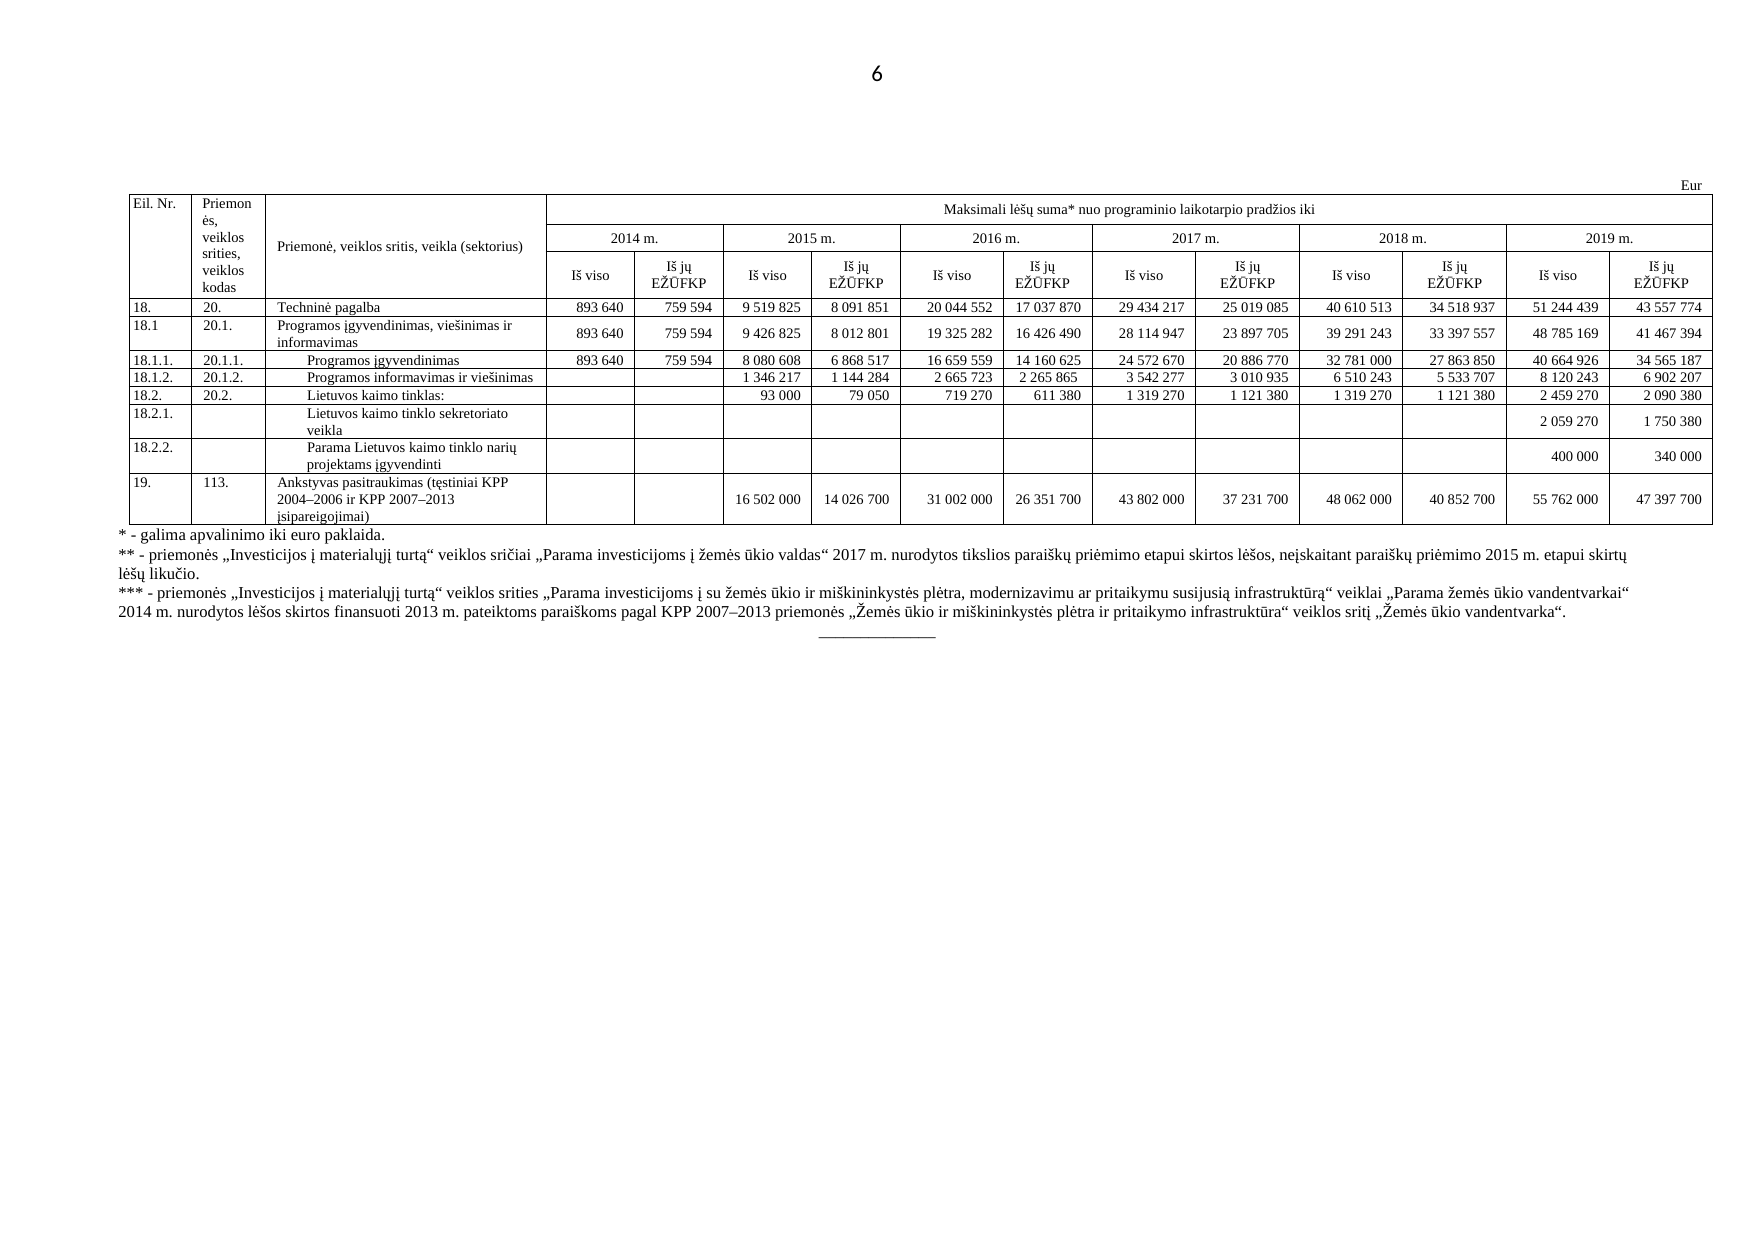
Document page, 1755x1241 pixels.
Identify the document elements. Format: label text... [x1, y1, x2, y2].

table_cell 2015 m. [724, 225, 900, 251]
table_cell Techninė pagalba [266, 299, 546, 316]
table_cell Iš jų EŽŪFKP [635, 252, 723, 298]
table_cell 26 351 700 [1004, 474, 1092, 524]
table_cell [547, 387, 634, 404]
table_cell Programos įgyvendinimas [266, 351, 546, 368]
table_cell 23 897 705 [1196, 317, 1299, 350]
table_cell 2 090 380 [1610, 387, 1712, 404]
table_cell 16 659 559 [901, 351, 1003, 368]
table_cell 2 665 723 [901, 369, 1003, 386]
table_cell 79 050 [812, 387, 900, 404]
table_cell [635, 387, 723, 404]
table_cell 28 114 947 [1093, 317, 1195, 350]
table_cell Iš jų EŽŪFKP [1403, 252, 1506, 298]
table_cell 1 346 217 [724, 369, 811, 386]
table_cell [812, 405, 900, 438]
table_cell 2019 m. [1507, 225, 1712, 251]
table_cell [547, 405, 634, 438]
table_cell 719 270 [901, 387, 1003, 404]
table_cell Programos informavimas ir viešinimas [266, 369, 546, 386]
table_cell [1196, 405, 1299, 438]
table_header [900, 177, 1003, 194]
table_cell 8 012 801 [812, 317, 900, 350]
table_cell 18.2.2. [130, 439, 191, 473]
table_cell Eil. Nr. [130, 195, 191, 298]
table_cell 29 434 217 [1093, 299, 1195, 316]
table_cell [1196, 439, 1299, 473]
table_cell 40 852 700 [1403, 474, 1506, 524]
table_cell [901, 439, 1003, 473]
table_cell 113. [192, 474, 265, 524]
table_cell 6 902 207 [1610, 369, 1712, 386]
table_cell Iš viso [547, 252, 634, 298]
table_cell Maksimali lėšų suma* nuo programinio laikotarpio pradžios iki [547, 195, 1712, 224]
table_cell 2 459 270 [1507, 387, 1609, 404]
table_cell 55 762 000 [1507, 474, 1609, 524]
table_cell 2 059 270 [1507, 405, 1609, 438]
table_cell Priemonės, veiklos srities, veiklos kodas [192, 195, 265, 298]
table_cell 893 640 [547, 351, 634, 368]
table_cell 34 518 937 [1403, 299, 1506, 316]
table_cell 40 610 513 [1300, 299, 1402, 316]
table_cell 9 426 825 [724, 317, 811, 350]
table_cell 8 080 608 [724, 351, 811, 368]
table_cell [1300, 405, 1402, 438]
table_cell 18.2.1. [130, 405, 191, 438]
table_cell 18.1 [130, 317, 191, 350]
table_cell 20.1. [192, 317, 265, 350]
table_header [192, 177, 266, 194]
table_cell 20 044 552 [901, 299, 1003, 316]
table_cell 2017 m. [1093, 225, 1299, 251]
table_cell Iš viso [1093, 252, 1195, 298]
table_cell 1 319 270 [1093, 387, 1195, 404]
table_cell [547, 439, 634, 473]
table_cell [635, 405, 723, 438]
table_cell 20.1.2. [192, 369, 265, 386]
table_cell Iš jų EŽŪFKP [1004, 252, 1092, 298]
table_cell 8 120 243 [1507, 369, 1609, 386]
table_cell Iš jų EŽŪFKP [812, 252, 900, 298]
table_cell 18.1.1. [130, 351, 191, 368]
table_cell 16 426 490 [1004, 317, 1092, 350]
table_cell 6 868 517 [812, 351, 900, 368]
table_cell 1 319 270 [1300, 387, 1402, 404]
table_cell [635, 439, 723, 473]
table_cell 759 594 [635, 299, 723, 316]
table_cell 340 000 [1610, 439, 1712, 473]
text ______________ [118, 621, 1636, 640]
table_cell [901, 405, 1003, 438]
table_cell [812, 439, 900, 473]
table_cell 17 037 870 [1004, 299, 1092, 316]
table_cell 759 594 [635, 317, 723, 350]
table_cell 39 291 243 [1300, 317, 1402, 350]
table_cell 48 785 169 [1507, 317, 1609, 350]
table_cell Iš viso [901, 252, 1003, 298]
table_cell 2016 m. [901, 225, 1092, 251]
table_cell [1403, 405, 1506, 438]
table_cell 16 502 000 [724, 474, 811, 524]
table_cell Iš viso [1300, 252, 1402, 298]
text ** - priemonės „Investicijos į materialųjį turtą“ veiklos sričiai „Parama investicijoms į žemės ūkio valdas“ 2017 m. nurodytos tikslios paraiškų priėmimo etapui skirtos lėšos, neįskaitant paraiškų priėmimo 2015 m. etapui skirtų lėšų likučio. [118, 544, 1636, 583]
table_header [266, 177, 546, 194]
table_cell 19. [130, 474, 191, 524]
table_cell 611 380 [1004, 387, 1092, 404]
table_cell 1 121 380 [1403, 387, 1506, 404]
table_cell 759 594 [635, 351, 723, 368]
table_cell 20.1.1. [192, 351, 265, 368]
table_cell 14 026 700 [812, 474, 900, 524]
table_cell [1004, 439, 1092, 473]
table_cell 31 002 000 [901, 474, 1003, 524]
table_cell 41 467 394 [1610, 317, 1712, 350]
table_cell Priemonė, veiklos sritis, veikla (sektorius) [266, 195, 546, 298]
table_header Eur [1610, 177, 1713, 194]
table_cell [724, 439, 811, 473]
table_cell 19 325 282 [901, 317, 1003, 350]
table_cell 5 533 707 [1403, 369, 1506, 386]
table_cell 893 640 [547, 299, 634, 316]
table_cell 37 231 700 [1196, 474, 1299, 524]
table_cell Iš viso [1507, 252, 1609, 298]
table_cell 47 397 700 [1610, 474, 1712, 524]
table_cell Iš jų EŽŪFKP [1610, 252, 1712, 298]
table_cell [1004, 405, 1092, 438]
table_cell 24 572 670 [1093, 351, 1195, 368]
table_cell [1093, 405, 1195, 438]
table_cell 48 062 000 [1300, 474, 1402, 524]
table_cell 20.2. [192, 387, 265, 404]
table_cell [635, 369, 723, 386]
table_cell 34 565 187 [1610, 351, 1712, 368]
table_cell 32 781 000 [1300, 351, 1402, 368]
table_header [546, 177, 900, 194]
table_cell [1403, 439, 1506, 473]
table_cell [192, 439, 265, 473]
table_header [1196, 177, 1299, 194]
table_cell [724, 405, 811, 438]
table_cell 43 557 774 [1610, 299, 1712, 316]
table_cell 6 510 243 [1300, 369, 1402, 386]
table_header [1004, 177, 1092, 194]
table_cell 93 000 [724, 387, 811, 404]
table_cell 893 640 [547, 317, 634, 350]
table_header [129, 177, 192, 194]
table_header [1299, 177, 1403, 194]
table_cell 33 397 557 [1403, 317, 1506, 350]
table_cell 27 863 850 [1403, 351, 1506, 368]
table_cell 2 265 865 [1004, 369, 1092, 386]
table_cell 20 886 770 [1196, 351, 1299, 368]
table_cell Ankstyvas pasitraukimas (tęstiniai KPP 2004–2006 ir KPP 2007–2013 įsipareigojimai) [266, 474, 546, 524]
table_cell 18.2. [130, 387, 191, 404]
table_cell Programos įgyvendinimas, viešinimas ir informavimas [266, 317, 546, 350]
table_cell Iš jų EŽŪFKP [1196, 252, 1299, 298]
table_cell 9 519 825 [724, 299, 811, 316]
table_cell Lietuvos kaimo tinklo sekretoriato veikla [266, 405, 546, 438]
table_cell 25 019 085 [1196, 299, 1299, 316]
table_cell [1093, 439, 1195, 473]
table_cell 1 750 380 [1610, 405, 1712, 438]
table_cell 3 010 935 [1196, 369, 1299, 386]
table_cell [635, 474, 723, 524]
table_cell 1 121 380 [1196, 387, 1299, 404]
table_cell Iš viso [724, 252, 811, 298]
table_cell 18.1.2. [130, 369, 191, 386]
table_cell 3 542 277 [1093, 369, 1195, 386]
table_cell Lietuvos kaimo tinklas: [266, 387, 546, 404]
table_cell 40 664 926 [1507, 351, 1609, 368]
table_cell [1300, 439, 1402, 473]
table_cell Parama Lietuvos kaimo tinklo narių projektams įgyvendinti [266, 439, 546, 473]
table_cell 20. [192, 299, 265, 316]
table_cell [547, 369, 634, 386]
table_cell [192, 405, 265, 438]
text * - galima apvalinimo iki euro paklaida. [118, 525, 1636, 544]
text *** - priemonės „Investicijos į materialųjį turtą“ veiklos srities „Parama investicijoms į su žemės ūkio ir miškininkystės plėtra, modernizavimu ar pritaikymu susijusią infrastruktūrą“ veiklai „Parama žemės ūkio vandentvarkai“ 2014 m. nurodytos lėšos skirtos finansuoti 2013 m. pateiktoms paraiškoms pagal KPP 2007–2013 priemonės „Žemės ūkio ir miškininkystės plėtra ir pritaikymo infrastruktūra“ veiklos sritį „Žemės ūkio vandentvarka“. [118, 583, 1636, 621]
table_cell 43 802 000 [1093, 474, 1195, 524]
table_cell 400 000 [1507, 439, 1609, 473]
table_header [1506, 177, 1609, 194]
table_cell 51 244 439 [1507, 299, 1609, 316]
table_cell 14 160 625 [1004, 351, 1092, 368]
table_cell 8 091 851 [812, 299, 900, 316]
table_header [1092, 177, 1196, 194]
table_cell 1 144 284 [812, 369, 900, 386]
table_header [1403, 177, 1506, 194]
table_cell 2014 m. [547, 225, 723, 251]
table_cell 2018 m. [1300, 225, 1506, 251]
table_cell [547, 474, 634, 524]
table_cell 18. [130, 299, 191, 316]
